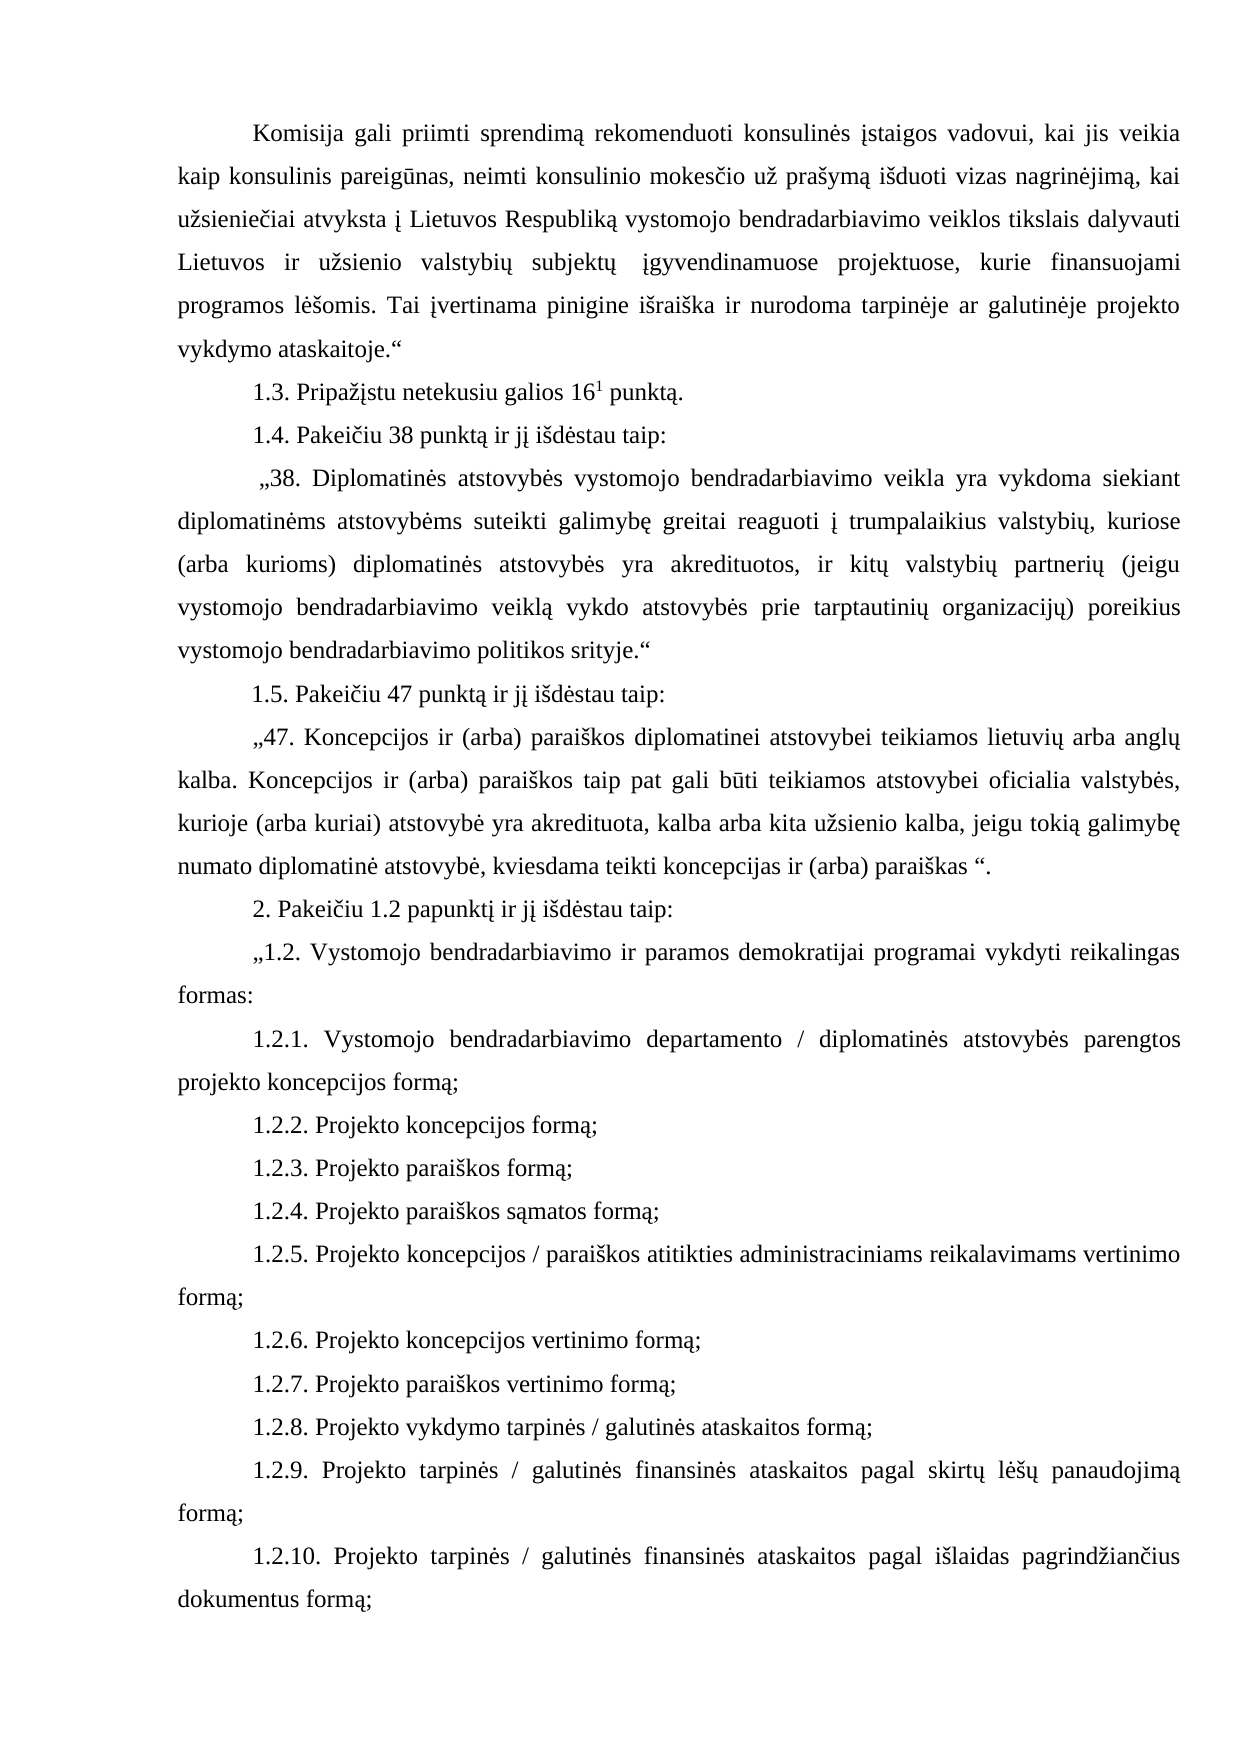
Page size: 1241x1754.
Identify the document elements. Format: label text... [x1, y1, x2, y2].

text „47. Koncepcijos ir (arba) paraiškos diplomatinei atstovybei teikiamos lietuvių arba anglų kalba. Koncepcijos ir (arba) paraiškos taip pat gali būti teikiamos atstovybei oficialia valstybės, kurioje (arba kuriai) atstovybė yra akredituota, kalba arba kita užsienio kalba, jeigu tokią galimybę numato diplomatinė atstovybė, kviesdama teikti koncepcijas ir (arba) paraiškas “. [177, 722, 1181, 880]
text „38. Diplomatinės atstovybės vystomojo bendradarbiavimo veikla yra vykdoma siekiant diplomatinėms atstovybėms suteikti galimybę greitai reaguoti į trumpalaikius valstybių, kuriose (arba kurioms) diplomatinės atstovybės yra akredituotos, ir kitų valstybių partnerių (jeigu vystomojo bendradarbiavimo veiklą vykdo atstovybės prie tarptautinių organizacijų) poreikius vystomojo bendradarbiavimo politikos srityje.“ [177, 463, 1181, 664]
text 1.2.3. Projekto paraiškos formą; [177, 1153, 1181, 1182]
text 1.2.4. Projekto paraiškos sąmatos formą; [177, 1196, 1181, 1225]
text „1.2. Vystomojo bendradarbiavimo ir paramos demokratijai programai vykdyti reikalingas formas: [177, 937, 1181, 1009]
text 1.2.9. Projekto tarpinės / galutinės finansinės ataskaitos pagal skirtų lėšų panaudojimą formą; [177, 1455, 1181, 1527]
text 1.2.6. Projekto koncepcijos vertinimo formą; [177, 1326, 1181, 1354]
text 1.2.8. Projekto vykdymo tarpinės / galutinės ataskaitos formą; [177, 1412, 1181, 1441]
text 1.5. Pakeičiu 47 punktą ir jį išdėstau taip: [251, 679, 1181, 707]
text Komisija gali priimti sprendimą rekomenduoti konsulinės įstaigos vadovui, kai jis veikia kaip konsulinis pareigūnas, neimti konsulinio mokesčio už prašymą išduoti vizas nagrinėjimą, kai užsieniečiai atvyksta į Lietuvos Respubliką vystomojo bendradarbiavimo veiklos tikslais dalyvauti Lietuvos ir užsienio valstybių subjektų įgyvendinamuose projektuose, kurie finansuojami programos lėšomis. Tai įvertinama pinigine išraiška ir nurodoma tarpinėje ar galutinėje projekto vykdymo ataskaitoje.“ [177, 118, 1181, 362]
text 1.2.10. Projekto tarpinės / galutinės finansinės ataskaitos pagal išlaidas pagrindžiančius dokumentus formą; [177, 1541, 1181, 1613]
text 1.2.2. Projekto koncepcijos formą; [177, 1110, 1181, 1139]
text 1.3. Pripažįstu netekusiu galios 161 punktą. [177, 377, 1181, 406]
text 1.2.1. Vystomojo bendradarbiavimo departamento / diplomatinės atstovybės parengtos projekto koncepcijos formą; [177, 1024, 1181, 1096]
text 1.2.5. Projekto koncepcijos / paraiškos atitikties administraciniams reikalavimams vertinimo formą; [177, 1239, 1181, 1311]
text 2. Pakeičiu 1.2 papunktį ir jį išdėstau taip: [177, 894, 1181, 923]
text 1.4. Pakeičiu 38 punktą ir jį išdėstau taip: [177, 420, 1181, 449]
text 1.2.7. Projekto paraiškos vertinimo formą; [177, 1369, 1181, 1397]
